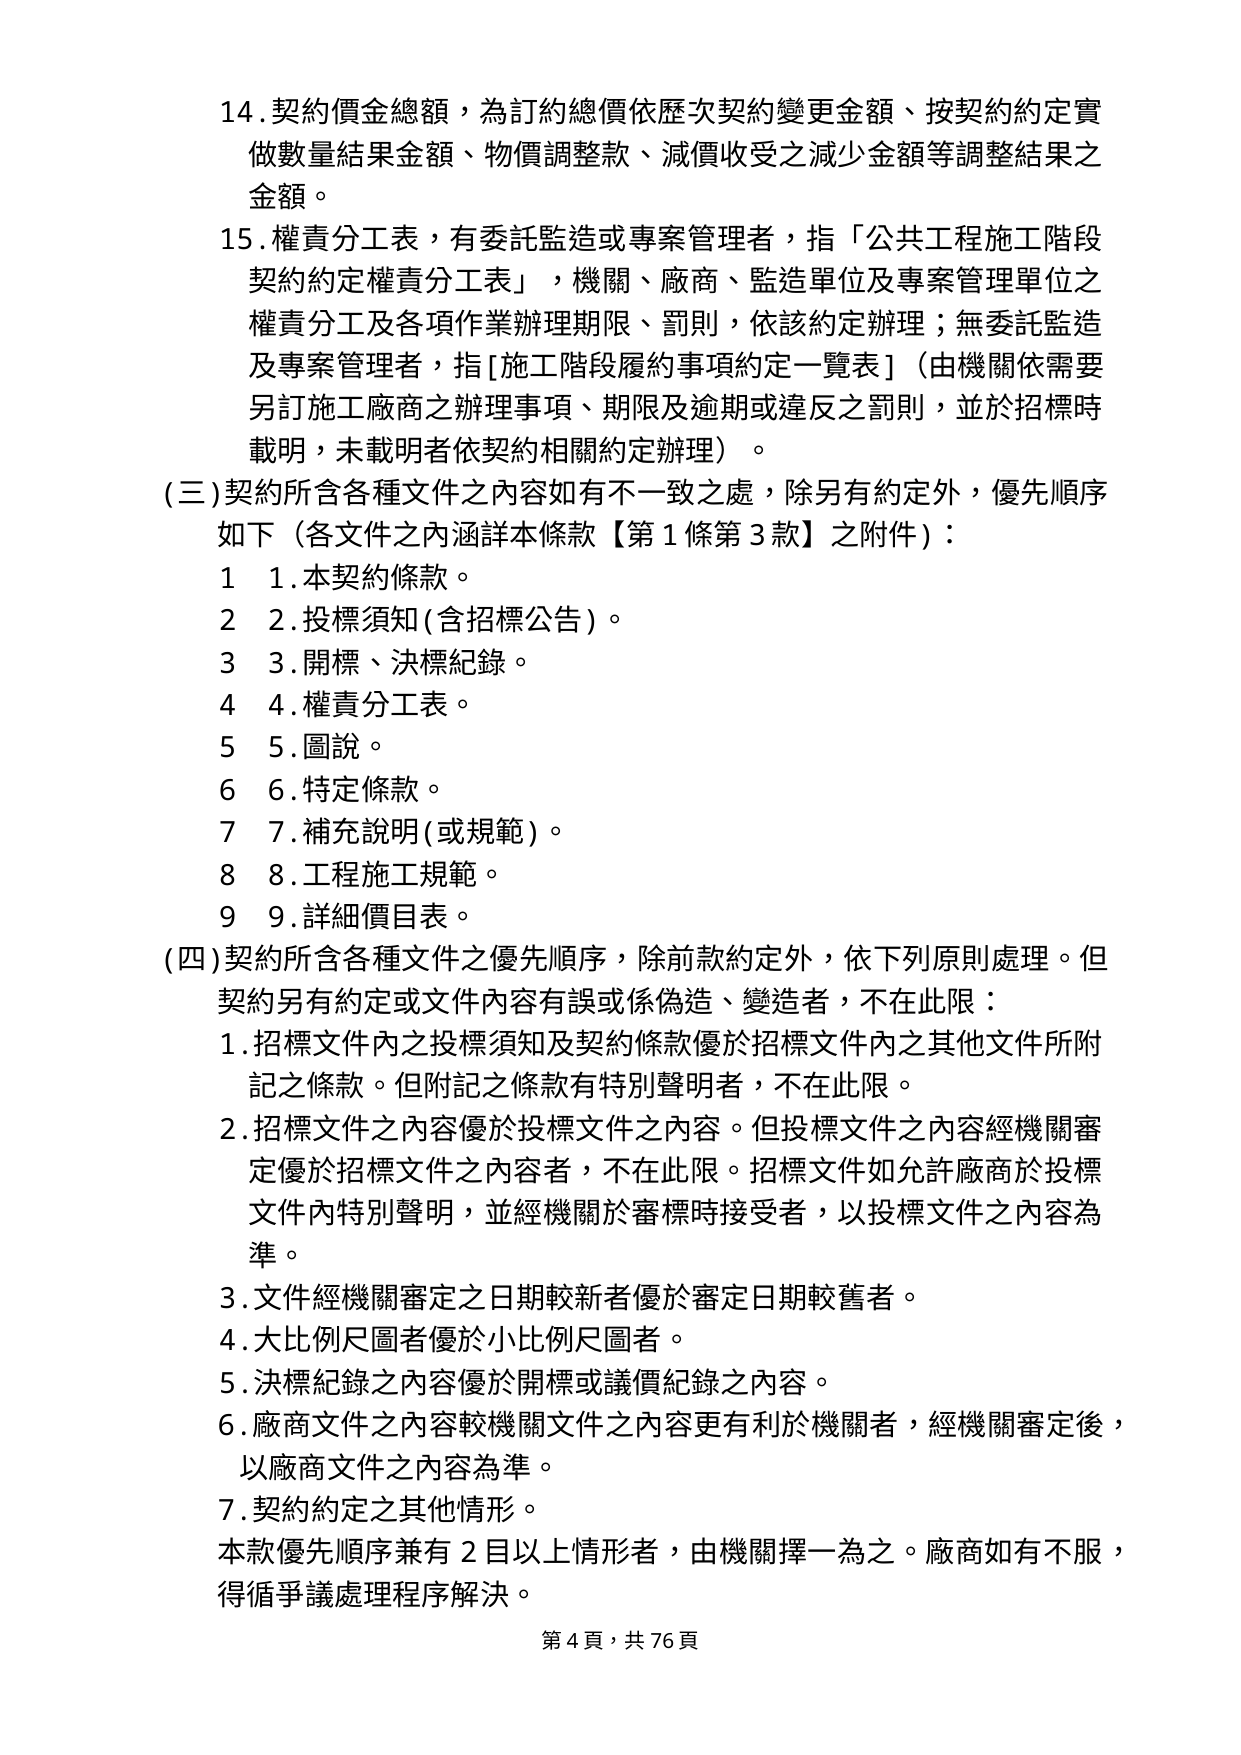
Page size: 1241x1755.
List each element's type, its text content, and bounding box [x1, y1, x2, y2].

text 7.契約約定之其他情形。 [217, 1486, 1104, 1529]
list 7.補充說明(或規範)。 [218, 809, 1104, 851]
text 14.契約價金總額，為訂約總價依歷次契約變更金額、按契約約定實做數量結果金額、物價調整款、減價收受之減少金額等調整結果之金額。 [218, 89, 1104, 216]
text 2.招標文件之內容優於投標文件之內容。但投標文件之內容經機關審定優於招標文件之內容者，不在此限。招標文件如允許廠商於投標文件內特別聲明，並經機關於審標時接受者，以投標文件之內容為準。 [218, 1105, 1104, 1274]
list 8.工程施工規範。 [218, 851, 1104, 893]
text (四)契約所含各種文件之優先順序，除前款約定外，依下列原則處理。但契約另有約定或文件內容有誤或係偽造、變造者，不在此限： [159, 936, 1110, 1021]
text 4.大比例尺圖者優於小比例尺圖者。 [218, 1317, 1104, 1359]
list 6.特定條款。 [218, 766, 1104, 809]
list 3.開標、決標紀錄。 [218, 639, 1104, 682]
text 5.決標紀錄之內容優於開標或議價紀錄之內容。 [218, 1359, 1104, 1402]
text 3.文件經機關審定之日期較新者優於審定日期較舊者。 [218, 1274, 1104, 1317]
text 15.權責分工表，有委託監造或專案管理者，指「公共工程施工階段契約約定權責分工表」，機關、廠商、監造單位及專案管理單位之權責分工及各項作業辦理期限、罰則，依該約定辦理；無委託監造及專案管理者，指[施工階段履約事項約定一覽表]（由機關依需要另訂施工廠商之辦理事項、期限及逾期或違反之罰則，並於招標時載明，未載明者依契約相關約定辦理）。 [218, 216, 1104, 469]
text (三)契約所含各種文件之內容如有不一致之處，除另有約定外，優先順序如下（各文件之內涵詳本條款【第1條第3款】之附件)： [159, 469, 1110, 554]
list 1.本契約條款。 [218, 554, 1104, 597]
list 9.詳細價目表。 [218, 893, 1104, 936]
text 6.廠商文件之內容較機關文件之內容更有利於機關者，經機關審定後，以廠商文件之內容為準。 [217, 1402, 1104, 1486]
list 2.投標須知(含招標公告)。 [218, 597, 1104, 639]
text 1.招標文件內之投標須知及契約條款優於招標文件內之其他文件所附記之條款。但附記之條款有特別聲明者，不在此限。 [218, 1021, 1104, 1105]
list 5.圖說。 [218, 724, 1104, 766]
text 本款優先順序兼有2目以上情形者，由機關擇一為之。廠商如有不服，得循爭議處理程序解決。 [217, 1529, 1104, 1613]
list 4.權責分工表。 [218, 682, 1104, 724]
